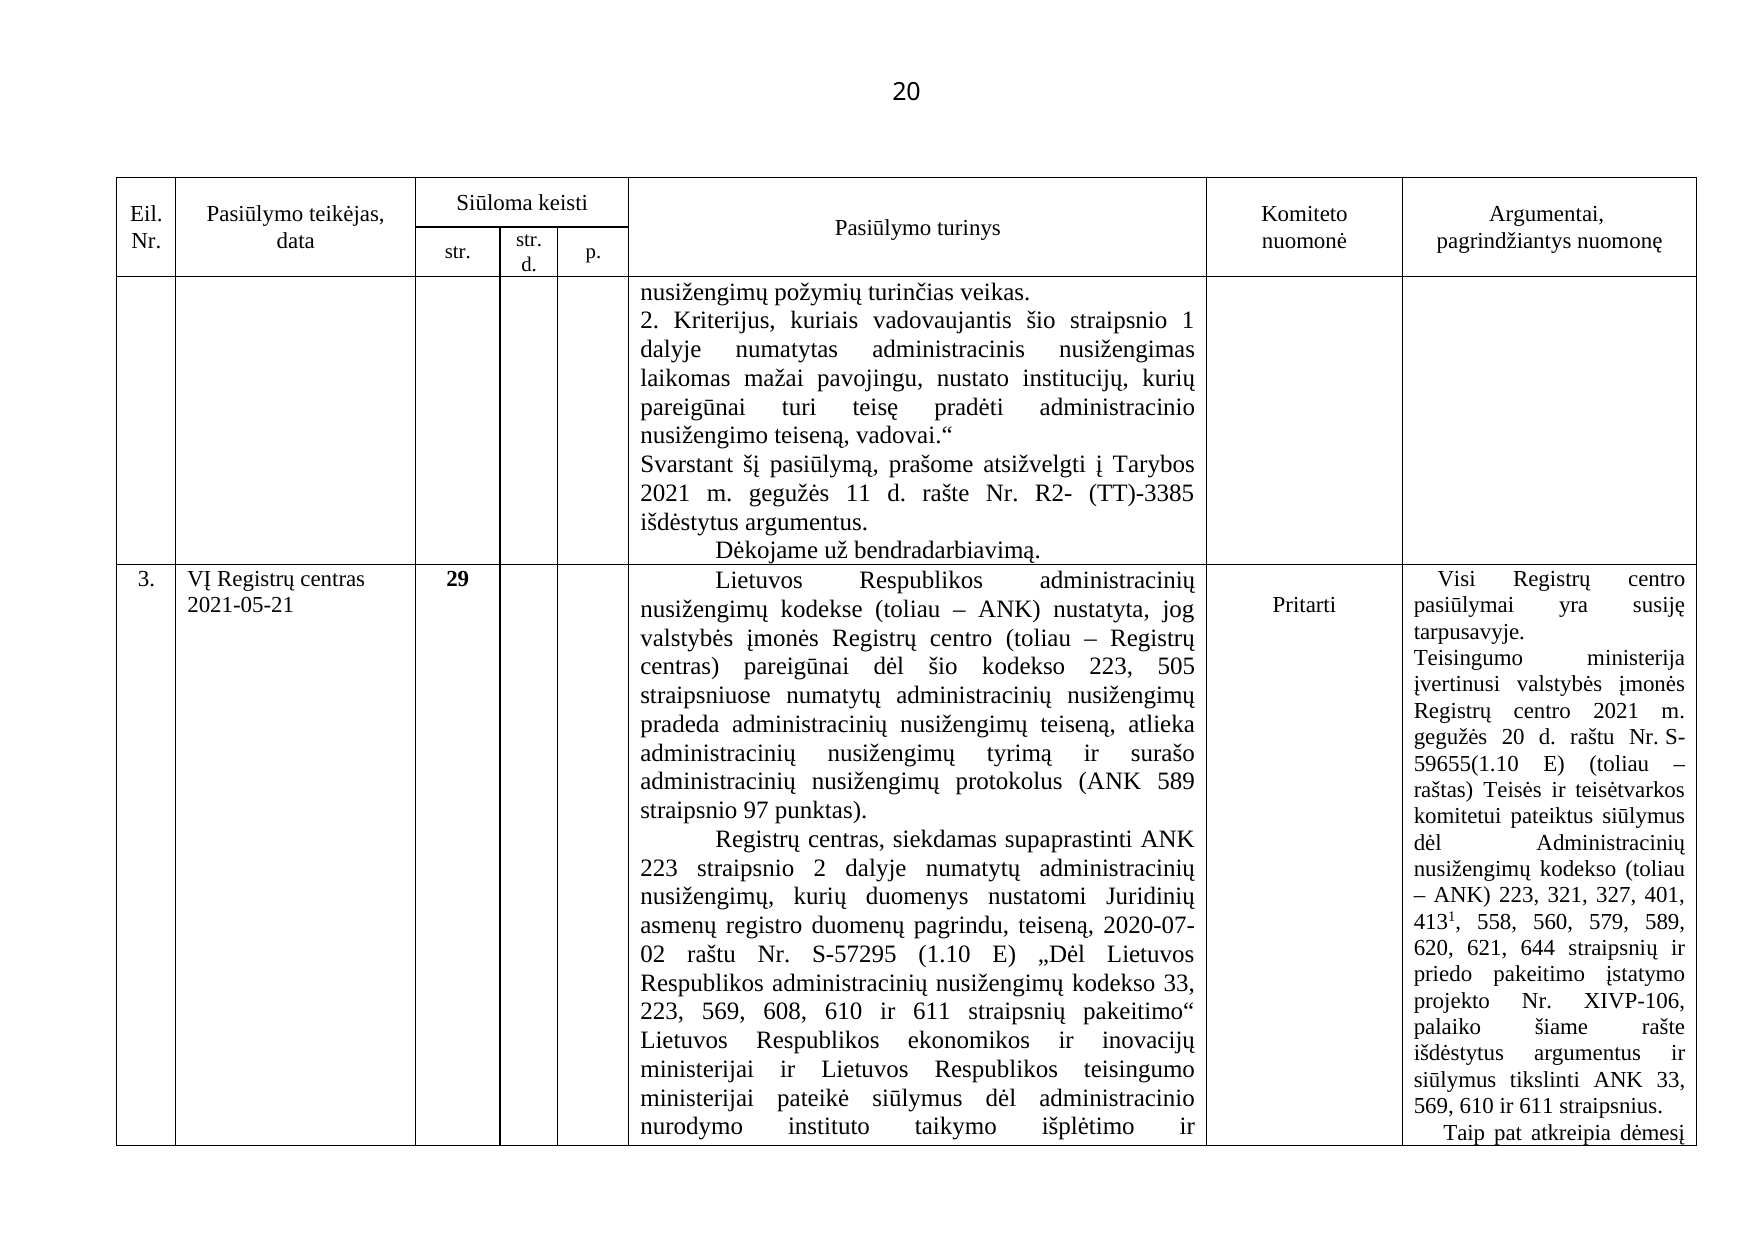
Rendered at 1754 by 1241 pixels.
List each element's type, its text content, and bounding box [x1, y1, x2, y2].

table_cell 29 [416, 565, 499, 1145]
table_cell [558, 277, 628, 564]
table_cell [558, 565, 628, 1145]
table_cell str. [416, 228, 499, 276]
table_header Siūloma keisti [416, 178, 628, 226]
table_cell [1207, 277, 1402, 564]
table_cell nusižengimų požymių turinčias veikas. 2. Kriterijus, kuriais vadovaujantis šio straipsnio 1 dalyje numatytas administracinis nusižengimas laikomas mažai pavojingu, nustato institucijų, kurių pareigūnai turi teisę pradėti administracinio nusižengimo teiseną, vadovai.“ Svarstant šį pasiūlymą, prašome atsižvelgti į Tarybos 2021 m. gegužės 11 d. rašte Nr. R2- (TT)-3385 išdėstytus argumentus. Dėkojame už bendradarbiavimą. [629, 277, 1206, 564]
table_cell Lietuvos Respublikos administracinių nusižengimų kodekse (toliau – ANK) nustatyta, jog valstybės įmonės Registrų centro (toliau – Registrų centras) pareigūnai dėl šio kodekso 223, 505 straipsniuose numatytų administracinių nusižengimų pradeda administracinių nusižengimų teiseną, atlieka administracinių nusižengimų tyrimą ir surašo administracinių nusižengimų protokolus (ANK 589 straipsnio 97 punktas). Registrų centras, siekdamas supaprastinti ANK 223 straipsnio 2 dalyje numatytų administracinių nusižengimų, kurių duomenys nustatomi Juridinių asmenų registro duomenų pagrindu, teiseną, 2020-07-02 raštu Nr. S-57295 (1.10 E) „Dėl Lietuvos Respublikos administracinių nusižengimų kodekso 33, 223, 569, 608, 610 ir 611 straipsnių pakeitimo“ Lietuvos Respublikos ekonomikos ir inovacijų ministerijai ir Lietuvos Respublikos teisingumo ministerijai pateikė siūlymus dėl administracinio nurodymo instituto taikymo išplėtimo ir [629, 565, 1206, 1145]
table_header Pasiūlymo teikėjas, data [176, 178, 415, 276]
table_cell str. d. [501, 228, 557, 276]
table_cell 3. [117, 565, 175, 1145]
table_cell [416, 277, 499, 564]
table_cell [1403, 277, 1696, 564]
table_cell [117, 277, 175, 564]
table_header Argumentai, pagrindžiantys nuomonę [1403, 178, 1696, 276]
table_header Eil. Nr. [117, 178, 175, 276]
table_cell [501, 565, 557, 1145]
table_header Komiteto nuomonė [1207, 178, 1402, 276]
table_cell VĮ Registrų centras 2021-05-21 [176, 565, 415, 1145]
table_cell Pritarti [1207, 565, 1402, 1145]
table_cell p. [558, 228, 628, 276]
table_cell [501, 277, 557, 564]
table_header Pasiūlymo turinys [629, 178, 1206, 276]
table_cell Visi Registrų centro pasiūlymai yra susiję tarpusavyje. Teisingumo ministerija įvertinusi valstybės įmonės Registrų centro 2021 m. gegužės 20 d. raštu Nr. S-59655(1.10 E) (toliau – raštas) Teisės ir teisėtvarkos komitetui pateiktus siūlymus dėl Administracinių nusižengimų kodekso (toliau – ANK) 223, 321, 327, 401, 4131, 558, 560, 579, 589, 620, 621, 644 straipsnių ir priedo pakeitimo įstatymo projekto Nr. XIVP-106, palaiko šiame rašte išdėstytus argumentus ir siūlymus tikslinti ANK 33, 569, 610 ir 611 straipsnius. Taip pat atkreipia dėmesį [1403, 565, 1696, 1145]
table_cell [176, 277, 415, 564]
